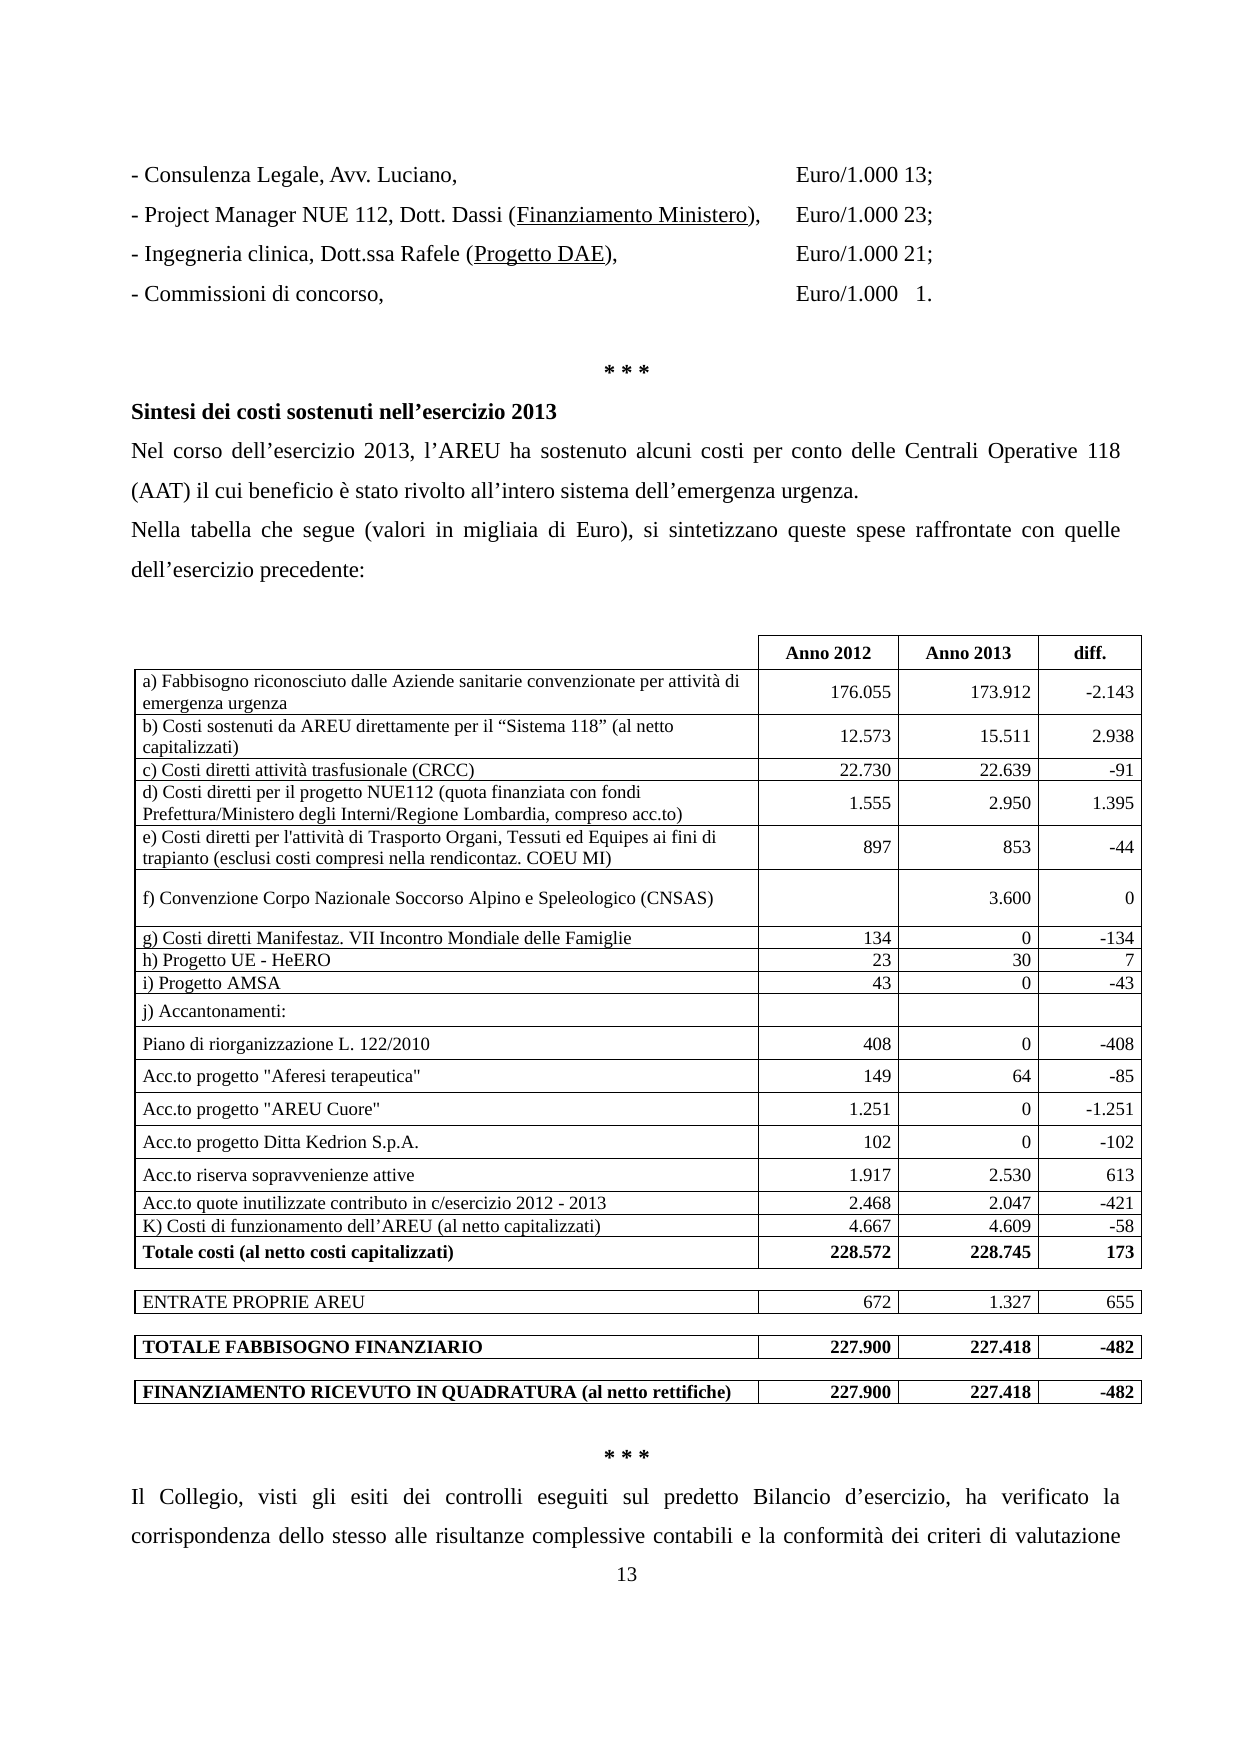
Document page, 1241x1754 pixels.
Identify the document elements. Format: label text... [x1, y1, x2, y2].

table_cell h) Progetto UE - HeERO [136, 949, 758, 971]
text Sintesi dei costi sostenuti nell’esercizio 2013 [131, 398, 1122, 424]
table_cell -1.251 [1039, 1093, 1141, 1125]
table_cell [898, 1359, 1038, 1380]
table_cell [1039, 994, 1141, 1026]
table_cell [758, 1359, 898, 1380]
table_cell [135, 1359, 758, 1380]
text - Project Manager NUE 112, Dott. Dassi (Finanziamento Ministero), Euro/1.000 23; [131, 201, 1122, 227]
table_header [135, 635, 758, 669]
table_cell 2.047 [899, 1192, 1038, 1213]
table_header Anno 2013 [899, 636, 1038, 669]
table_cell 0 [899, 1027, 1038, 1059]
table_cell 176.055 [759, 670, 898, 713]
text * * * [131, 359, 1122, 385]
table_cell 227.418 [899, 1381, 1038, 1403]
table_cell [1038, 1314, 1141, 1335]
table_cell 0 [899, 972, 1038, 993]
table_cell 4.667 [759, 1215, 898, 1236]
table_cell g) Costi diretti Manifestaz. VII Incontro Mondiale delle Famiglie [136, 927, 758, 948]
table_cell [758, 1314, 898, 1335]
table_cell e) Costi diretti per l'attività di Trasporto Organi, Tessuti ed Equipes ai fini di trapianto (esclusi costi compresi nella rendicontaz. COEU MI) [136, 826, 758, 869]
table_cell 173.912 [899, 670, 1038, 713]
table_cell 30 [899, 949, 1038, 971]
table_cell 0 [899, 1126, 1038, 1158]
table_cell 149 [759, 1060, 898, 1092]
table_cell a) Fabbisogno riconosciuto dalle Aziende sanitarie convenzionate per attività di emergenza urgenza [136, 670, 758, 713]
table_cell 227.900 [759, 1336, 898, 1358]
table_cell f) Convenzione Corpo Nazionale Soccorso Alpino e Speleologico (CNSAS) [136, 870, 758, 926]
table_cell j) Accantonamenti: [136, 994, 758, 1026]
table_cell i) Progetto AMSA [136, 972, 758, 993]
table_cell Acc.to riserva sopravvenienze attive [136, 1159, 758, 1191]
table_cell K) Costi di funzionamento dell’AREU (al netto capitalizzati) [136, 1215, 758, 1236]
table_cell 2.530 [899, 1159, 1038, 1191]
table_cell 227.900 [759, 1381, 898, 1403]
text - Ingegneria clinica, Dott.ssa Rafele (Progetto DAE), Euro/1.000 21; [131, 240, 1122, 267]
table_cell [135, 1314, 758, 1335]
table_header diff. [1039, 636, 1141, 669]
table_cell -43 [1039, 972, 1141, 993]
table_cell [1038, 1269, 1141, 1290]
table_cell Piano di riorganizzazione L. 122/2010 [136, 1027, 758, 1059]
table_cell 43 [759, 972, 898, 993]
table_cell 23 [759, 949, 898, 971]
table_cell 1.327 [899, 1291, 1038, 1313]
table_cell 1.395 [1039, 781, 1141, 824]
table_cell 1.251 [759, 1093, 898, 1125]
table_cell 1.917 [759, 1159, 898, 1191]
text - Consulenza Legale, Avv. Luciano, Euro/1.000 13; [131, 161, 1122, 188]
table_cell -58 [1039, 1215, 1141, 1236]
table_cell 0 [899, 927, 1038, 948]
table_cell 897 [759, 826, 898, 869]
table_cell 613 [1039, 1159, 1141, 1191]
table_cell 3.600 [899, 870, 1038, 926]
table_cell 1.555 [759, 781, 898, 824]
table_cell 227.418 [899, 1336, 1038, 1358]
table_cell [758, 1269, 898, 1290]
table_cell 15.511 [899, 715, 1038, 758]
table_cell -482 [1039, 1336, 1141, 1358]
table_cell Acc.to progetto Ditta Kedrion S.p.A. [136, 1126, 758, 1158]
table_cell 0 [899, 1093, 1038, 1125]
table_cell [898, 1269, 1038, 1290]
table_cell b) Costi sostenuti da AREU direttamente per il “Sistema 118” (al netto capitalizzati) [136, 715, 758, 758]
table_cell 672 [759, 1291, 898, 1313]
table_cell c) Costi diretti attività trasfusionale (CRCC) [136, 759, 758, 780]
text Il Collegio, visti gli esiti dei controlli eseguiti sul predetto Bilancio d’esercizio, ha verificato la corrispondenza dello stesso alle risultanze complessive contabili e la conformità dei criteri di valutazione [131, 1483, 1122, 1549]
text Nel corso dell’esercizio 2013, l’AREU ha sostenuto alcuni costi per conto delle Centrali Operative 118 (AAT) il cui beneficio è stato rivolto all’intero sistema dell’emergenza urgenza. [131, 438, 1122, 503]
table_cell -134 [1039, 927, 1141, 948]
table_cell -2.143 [1039, 670, 1141, 713]
text - Commissioni di concorso, Euro/1.000 1. [131, 280, 1122, 306]
table_cell 22.639 [899, 759, 1038, 780]
table_cell [759, 870, 898, 926]
table_cell 2.468 [759, 1192, 898, 1213]
table_cell 2.938 [1039, 715, 1141, 758]
table_cell Totale costi (al netto costi capitalizzati) [136, 1237, 758, 1267]
table_cell 655 [1039, 1291, 1141, 1313]
table_cell -482 [1039, 1381, 1141, 1403]
table_cell Acc.to progetto "AREU Cuore" [136, 1093, 758, 1125]
table_cell TOTALE FABBISOGNO FINANZIARIO [136, 1336, 758, 1358]
table_cell -408 [1039, 1027, 1141, 1059]
text * * * [131, 1443, 1122, 1470]
table_cell 228.572 [759, 1237, 898, 1267]
table_cell 12.573 [759, 715, 898, 758]
table_cell 134 [759, 927, 898, 948]
table_cell 64 [899, 1060, 1038, 1092]
table_cell ENTRATE PROPRIE AREU [136, 1291, 758, 1313]
table_cell 7 [1039, 949, 1141, 971]
table_cell [898, 1314, 1038, 1335]
table_cell d) Costi diretti per il progetto NUE112 (quota finanziata con fondi Prefettura/Ministero degli Interni/Regione Lombardia, compreso acc.to) [136, 781, 758, 824]
table_cell [759, 994, 898, 1026]
table_cell -85 [1039, 1060, 1141, 1092]
table_cell Acc.to progetto "Aferesi terapeutica" [136, 1060, 758, 1092]
table_cell Acc.to quote inutilizzate contributo in c/esercizio 2012 - 2013 [136, 1192, 758, 1213]
table_cell 228.745 [899, 1237, 1038, 1267]
table_cell 2.950 [899, 781, 1038, 824]
table_cell -44 [1039, 826, 1141, 869]
table_cell -421 [1039, 1192, 1141, 1213]
table_cell 102 [759, 1126, 898, 1158]
table_cell 0 [1039, 870, 1141, 926]
table_cell [899, 994, 1038, 1026]
table_header Anno 2012 [759, 636, 898, 669]
table_cell 408 [759, 1027, 898, 1059]
table_cell -91 [1039, 759, 1141, 780]
table_cell 22.730 [759, 759, 898, 780]
table_cell [135, 1269, 758, 1290]
table_cell [1038, 1359, 1141, 1380]
table_cell 4.609 [899, 1215, 1038, 1236]
table_cell -102 [1039, 1126, 1141, 1158]
table_cell 173 [1039, 1237, 1141, 1267]
text Nella tabella che segue (valori in migliaia di Euro), si sintetizzano queste spese raffrontate con quelle dell’esercizio precedente: [131, 517, 1122, 582]
table_cell FINANZIAMENTO RICEVUTO IN QUADRATURA (al netto rettifiche) [136, 1381, 758, 1403]
table_cell 853 [899, 826, 1038, 869]
